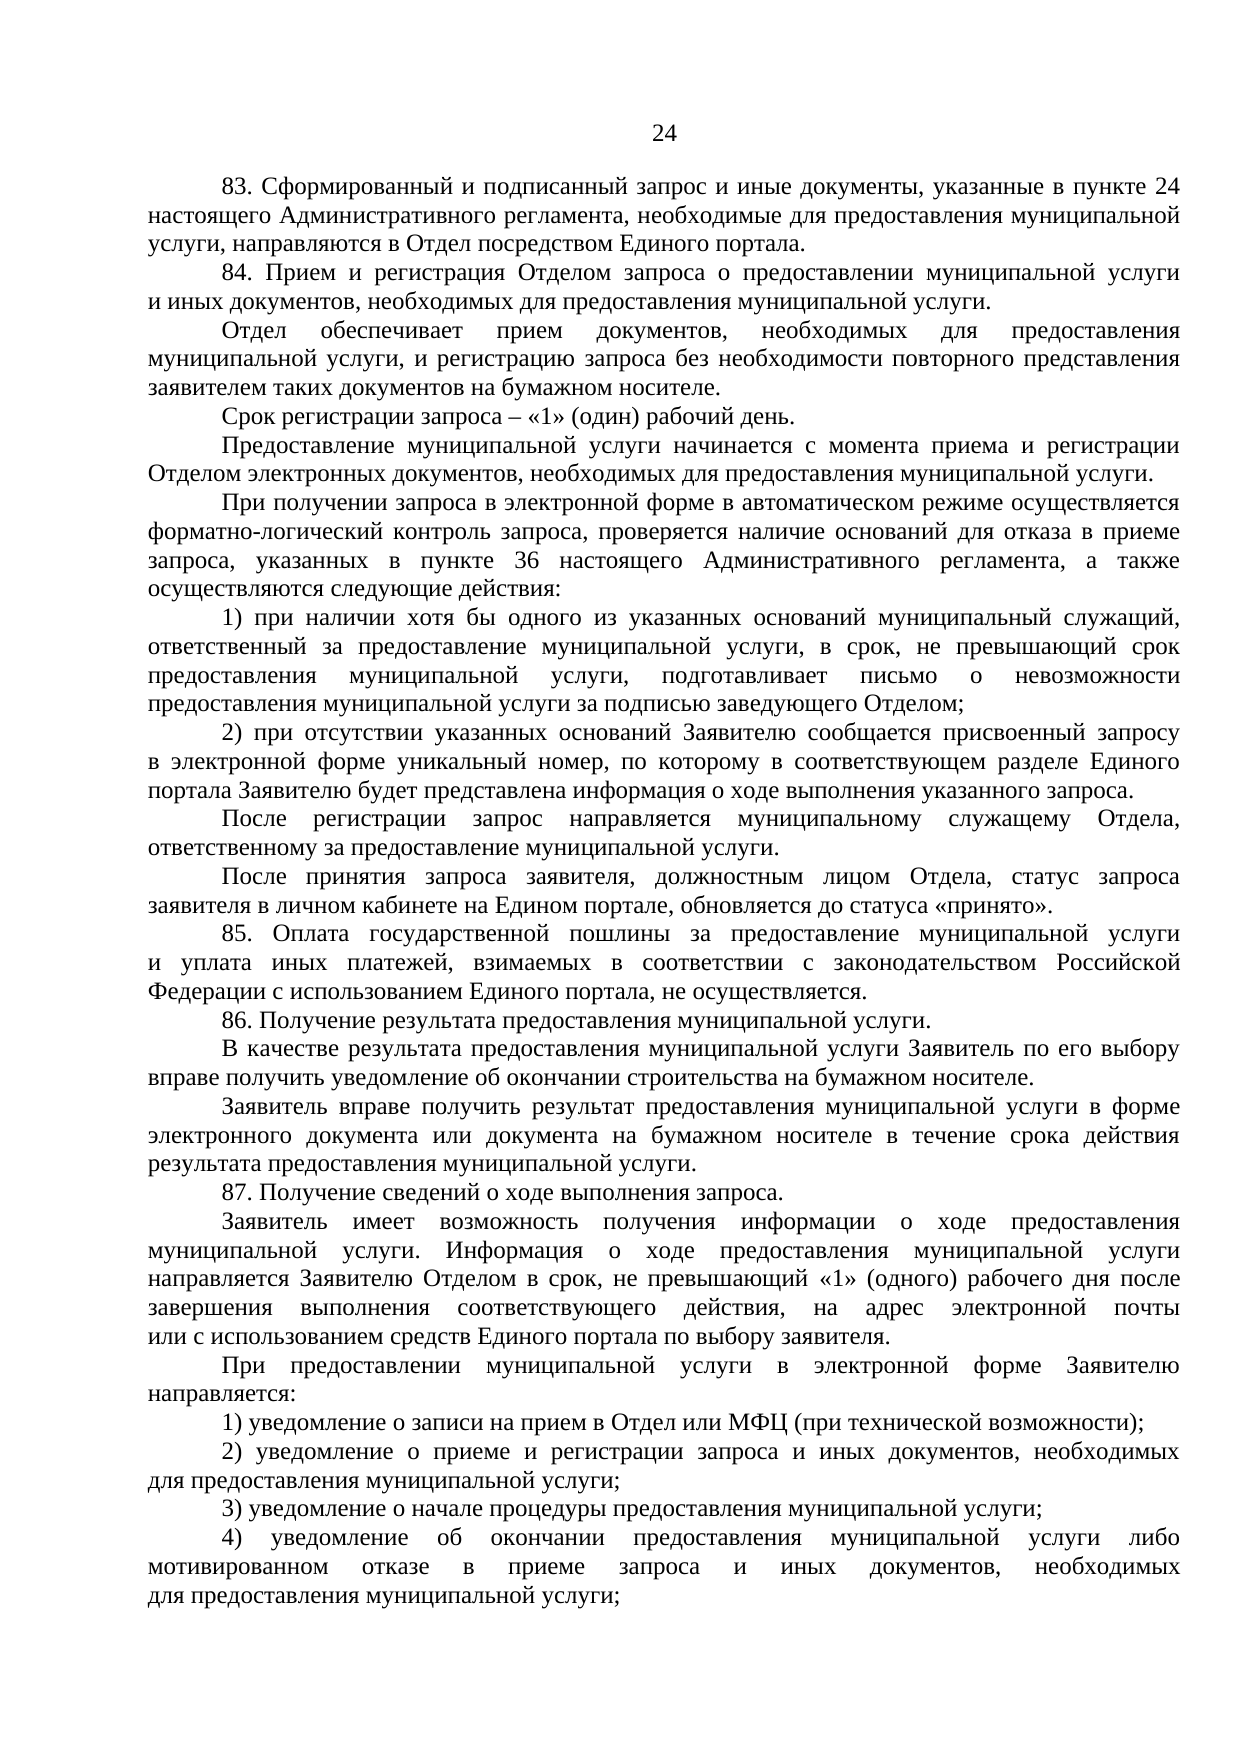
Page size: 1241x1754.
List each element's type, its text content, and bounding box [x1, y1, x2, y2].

text 83. Сформированный и подписанный запрос и иные документы, указанные в пункте 24 настоящего Административного регламента, необходимые для предоставления муниципальной услуги, направляются в Отдел посредством Единого портала. [148, 171, 1181, 257]
text 86. Получение результата предоставления муниципальной услуги. [148, 1005, 1181, 1033]
text При получении запроса в электронной форме в автоматическом режиме осуществляется форматно-логический контроль запроса, проверяется наличие оснований для отказа в приеме запроса, указанных в пункте 36 настоящего Административного регламента, а также осуществляются следующие действия: [148, 487, 1181, 602]
text При предоставлении муниципальной услуги в электронной форме Заявителю направляется: [148, 1350, 1181, 1407]
text Срок регистрации запроса – «1» (один) рабочий день. [148, 401, 1181, 430]
text 1) уведомление о записи на прием в Отдел или МФЦ (при технической возможности); [148, 1407, 1181, 1436]
text После принятия запроса заявителя, должностным лицом Отдела, статус запроса заявителя в личном кабинете на Едином портале, обновляется до статуса «принято». [148, 861, 1181, 918]
text Заявитель вправе получить результат предоставления муниципальной услуги в форме электронного документа или документа на бумажном носителе в течение срока действия результата предоставления муниципальной услуги. [148, 1091, 1181, 1177]
text 84. Прием и регистрация Отделом запроса о предоставлении муниципальной услуги и иных документов, необходимых для предоставления муниципальной услуги. [148, 257, 1181, 315]
text 1) при наличии хотя бы одного из указанных оснований муниципальный служащий, ответственный за предоставление муниципальной услуги, в срок, не превышающий срок предоставления муниципальной услуги, подготавливает письмо о невозможности предоставления муниципальной услуги за подписью заведующего Отделом; [148, 602, 1181, 717]
text Заявитель имеет возможность получения информации о ходе предоставления муниципальной услуги. Информация о ходе предоставления муниципальной услуги направляется Заявителю Отделом в срок, не превышающий «1» (одного) рабочего дня после завершения выполнения соответствующего действия, на адрес электронной почты или с использованием средств Единого портала по выбору заявителя. [148, 1206, 1181, 1350]
text 2) уведомление о приеме и регистрации запроса и иных документов, необходимых для предоставления муниципальной услуги; [148, 1436, 1181, 1493]
text 4) уведомление об окончании предоставления муниципальной услуги либо мотивированном отказе в приеме запроса и иных документов, необходимых для предоставления муниципальной услуги; [148, 1522, 1181, 1608]
text 87. Получение сведений о ходе выполнения запроса. [148, 1177, 1181, 1206]
text 3) уведомление о начале процедуры предоставления муниципальной услуги; [148, 1493, 1181, 1522]
text Предоставление муниципальной услуги начинается с момента приема и регистрации Отделом электронных документов, необходимых для предоставления муниципальной услуги. [148, 430, 1181, 487]
text 85. Оплата государственной пошлины за предоставление муниципальной услуги и уплата иных платежей, взимаемых в соответствии с законодательством Российской Федерации с использованием Единого портала, не осуществляется. [148, 918, 1181, 1005]
text После регистрации запрос направляется муниципальному служащему Отдела, ответственному за предоставление муниципальной услуги. [148, 803, 1181, 861]
text Отдел обеспечивает прием документов, необходимых для предоставления муниципальной услуги, и регистрацию запроса без необходимости повторного представления заявителем таких документов на бумажном носителе. [148, 315, 1181, 401]
text 2) при отсутствии указанных оснований Заявителю сообщается присвоенный запросу в электронной форме уникальный номер, по которому в соответствующем разделе Единого портала Заявителю будет представлена информация о ходе выполнения указанного запроса. [148, 717, 1181, 803]
text В качестве результата предоставления муниципальной услуги Заявитель по его выбору вправе получить уведомление об окончании строительства на бумажном носителе. [148, 1033, 1181, 1091]
